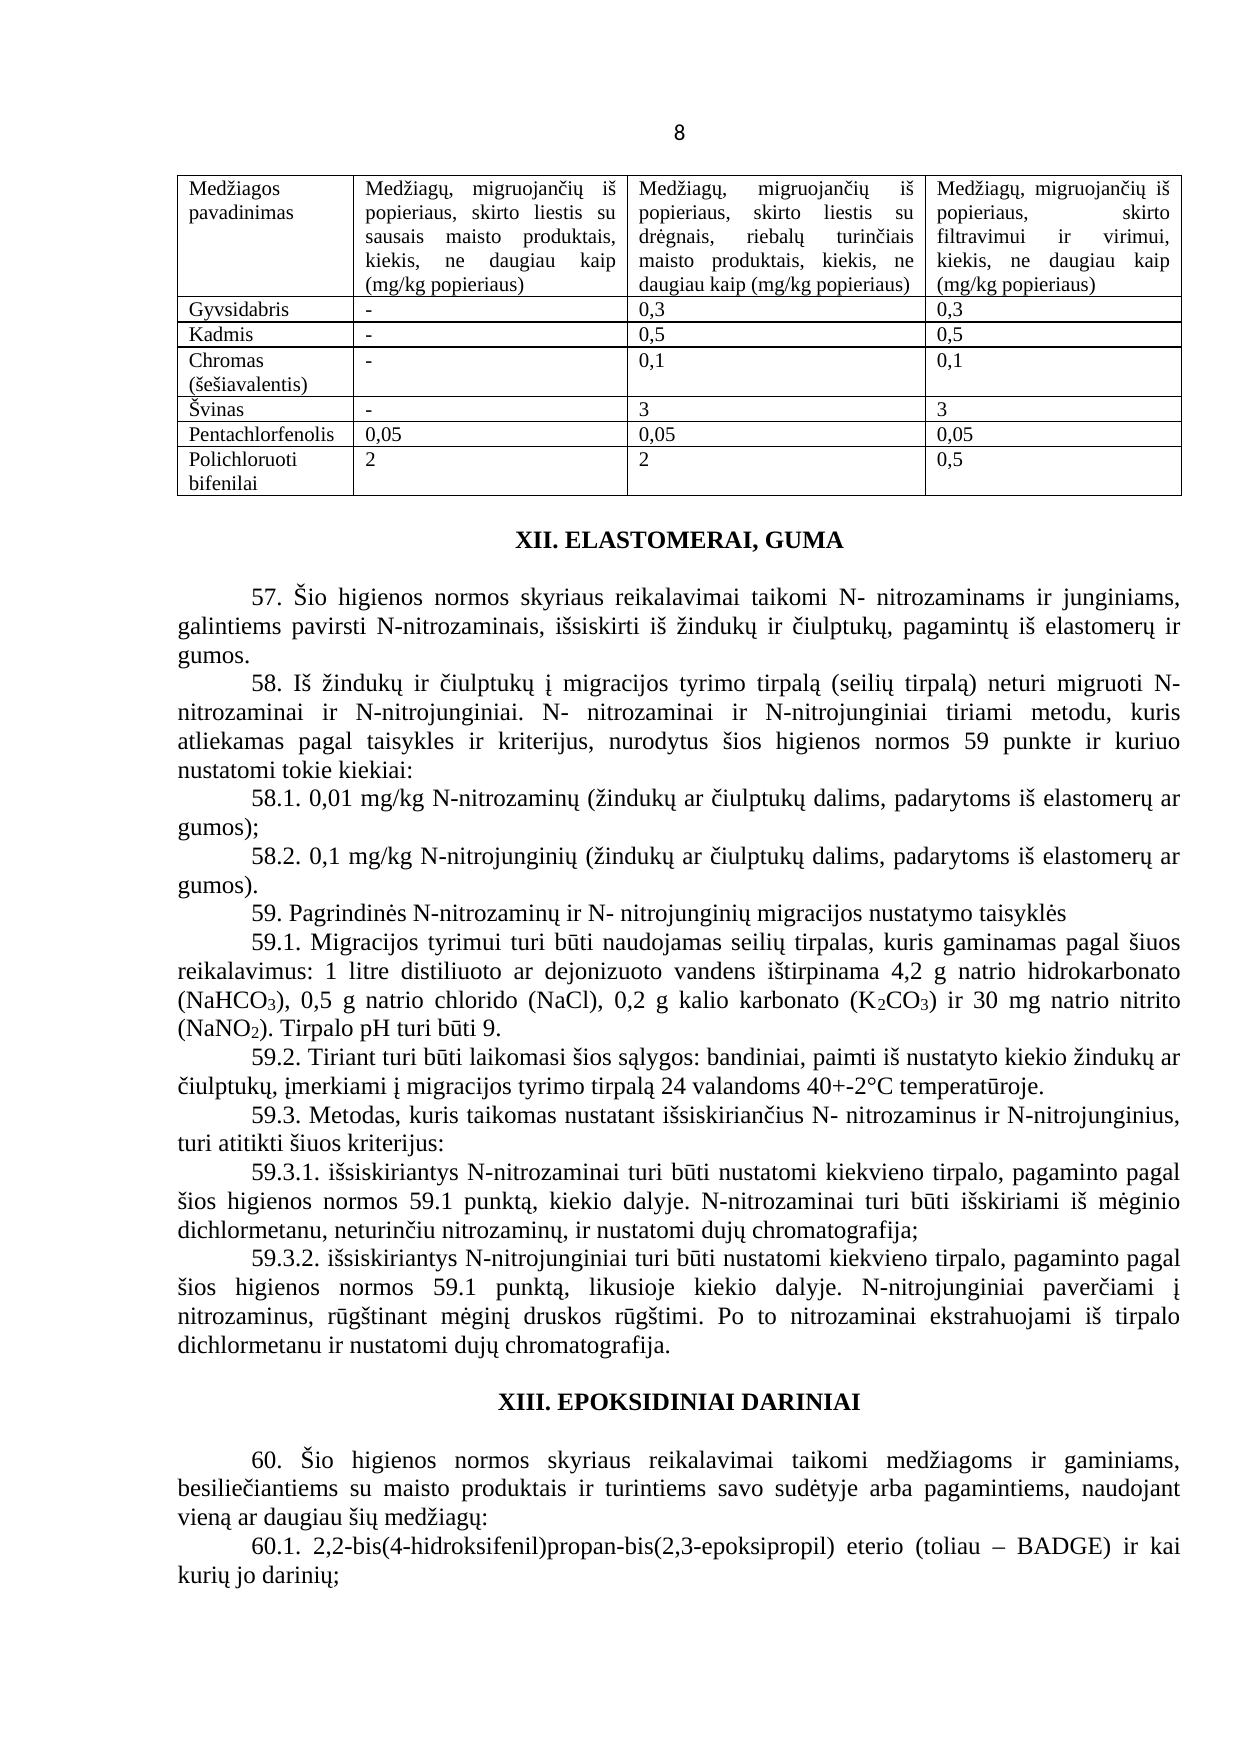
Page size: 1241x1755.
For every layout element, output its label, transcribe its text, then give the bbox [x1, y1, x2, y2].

table_header Medžiagų, migruojančių iš popieriaus, skirto filtravimui ir virimui, kiekis, ne daugiau kaip (mg/kg popieriaus) [926, 176, 1181, 296]
text 59.3.1. išsiskiriantys N-nitrozaminai turi būti nustatomi kiekvieno tirpalo, pagaminto pagal šios higienos normos 59.1 punktą, kiekio dalyje. N-nitrozaminai turi būti išskiriami iš mėginio dichlormetanu, neturinčiu nitrozaminų, ir nustatomi dujų chromatografija; [177, 1157, 1181, 1243]
text 59.2. Tiriant turi būti laikomasi šios sąlygos: bandiniai, paimti iš nustatyto kiekio žindukų ar čiulptukų, įmerkiami į migracijos tyrimo tirpalą 24 valandoms 40+-2°C temperatūroje. [177, 1042, 1181, 1100]
table_cell 0,05 [354, 422, 627, 446]
table_cell Polichloruoti bifenilai [178, 447, 353, 495]
table_cell Švinas [178, 397, 353, 421]
table_header Medžiagų, migruojančių iš popieriaus, skirto liestis su sausais maisto produktais, kiekis, ne daugiau kaip (mg/kg popieriaus) [354, 176, 627, 296]
table_cell 2 [354, 447, 627, 495]
text XII. ELASTOMERAI, GUMA [177, 525, 1181, 553]
text 58. Iš žindukų ir čiulptukų į migracijos tyrimo tirpalą (seilių tirpalą) neturi migruoti N-nitrozaminai ir N-nitrojunginiai. N- nitrozaminai ir N-nitrojunginiai tiriami metodu, kuris atliekamas pagal taisykles ir kriterijus, nurodytus šios higienos normos 59 punkte ir kuriuo nustatomi tokie kiekiai: [177, 668, 1181, 783]
table_cell Kadmis [178, 323, 353, 346]
table_cell 0,05 [926, 422, 1181, 446]
text XIII. EPOKSIDINIAI DARINIAI [177, 1387, 1181, 1416]
table_cell 3 [628, 397, 925, 421]
table_cell 0,1 [628, 348, 925, 396]
text 57. Šio higienos normos skyriaus reikalavimai taikomi N- nitrozaminams ir junginiams, galintiems pavirsti N-nitrozaminais, išsiskirti iš žindukų ir čiulptukų, pagamintų iš elastomerų ir gumos. [177, 582, 1181, 668]
table_cell - [354, 397, 627, 421]
table_cell 0,1 [926, 348, 1181, 396]
text 58.2. 0,1 mg/kg N-nitrojunginių (žindukų ar čiulptukų dalims, padarytoms iš elastomerų ar gumos). [177, 841, 1181, 898]
table_cell 0,05 [628, 422, 925, 446]
text 58.1. 0,01 mg/kg N-nitrozaminų (žindukų ar čiulptukų dalims, padarytoms iš elastomerų ar gumos); [177, 783, 1181, 841]
text 59. Pagrindinės N-nitrozaminų ir N- nitrojunginių migracijos nustatymo taisyklės [177, 898, 1181, 927]
table_cell Gyvsidabris [178, 297, 353, 321]
table_cell 0,5 [926, 323, 1181, 346]
table_cell 3 [926, 397, 1181, 421]
text 59.3.2. išsiskiriantys N-nitrojunginiai turi būti nustatomi kiekvieno tirpalo, pagaminto pagal šios higienos normos 59.1 punktą, likusioje kiekio dalyje. N-nitrojunginiai paverčiami į nitrozaminus, rūgštinant mėginį druskos rūgštimi. Po to nitrozaminai ekstrahuojami iš tirpalo dichlormetanu ir nustatomi dujų chromatografija. [177, 1243, 1181, 1358]
table_cell Pentachlorfenolis [178, 422, 353, 446]
table_header Medžiagos pavadinimas [178, 176, 353, 296]
table_cell 0,3 [628, 297, 925, 321]
table_cell 0,3 [926, 297, 1181, 321]
text 60.1. 2,2-bis(4-hidroksifenil)propan-bis(2,3-epoksipropil) eterio (toliau – BADGE) ir kai kurių jo darinių; [177, 1531, 1181, 1588]
table_cell 0,5 [926, 447, 1181, 495]
text 60. Šio higienos normos skyriaus reikalavimai taikomi medžiagoms ir gaminiams, besiliečiantiems su maisto produktais ir turintiems savo sudėtyje arba pagamintiems, naudojant vieną ar daugiau šių medžiagų: [177, 1445, 1181, 1531]
text 59.3. Metodas, kuris taikomas nustatant išsiskiriančius N- nitrozaminus ir N-nitrojunginius, turi atitikti šiuos kriterijus: [177, 1100, 1181, 1157]
table_cell - [354, 348, 627, 396]
table_cell 0,5 [628, 323, 925, 346]
table_header Medžiagų, migruojančių iš popieriaus, skirto liestis su drėgnais, riebalų turinčiais maisto produktais, kiekis, ne daugiau kaip (mg/kg popieriaus) [628, 176, 925, 296]
text 59.1. Migracijos tyrimui turi būti naudojamas seilių tirpalas, kuris gaminamas pagal šiuos reikalavimus: 1 litre distiliuoto ar dejonizuoto vandens ištirpinama 4,2 g natrio hidrokarbonato (NaHCO3), 0,5 g natrio chlorido (NaCl), 0,2 g kalio karbonato (K2CO3) ir 30 mg natrio nitrito (NaNO2). Tirpalo pH turi būti 9. [177, 927, 1181, 1042]
table_cell 2 [628, 447, 925, 495]
table_cell - [354, 297, 627, 321]
table_cell - [354, 323, 627, 346]
table_cell Chromas (šešiavalentis) [178, 348, 353, 396]
